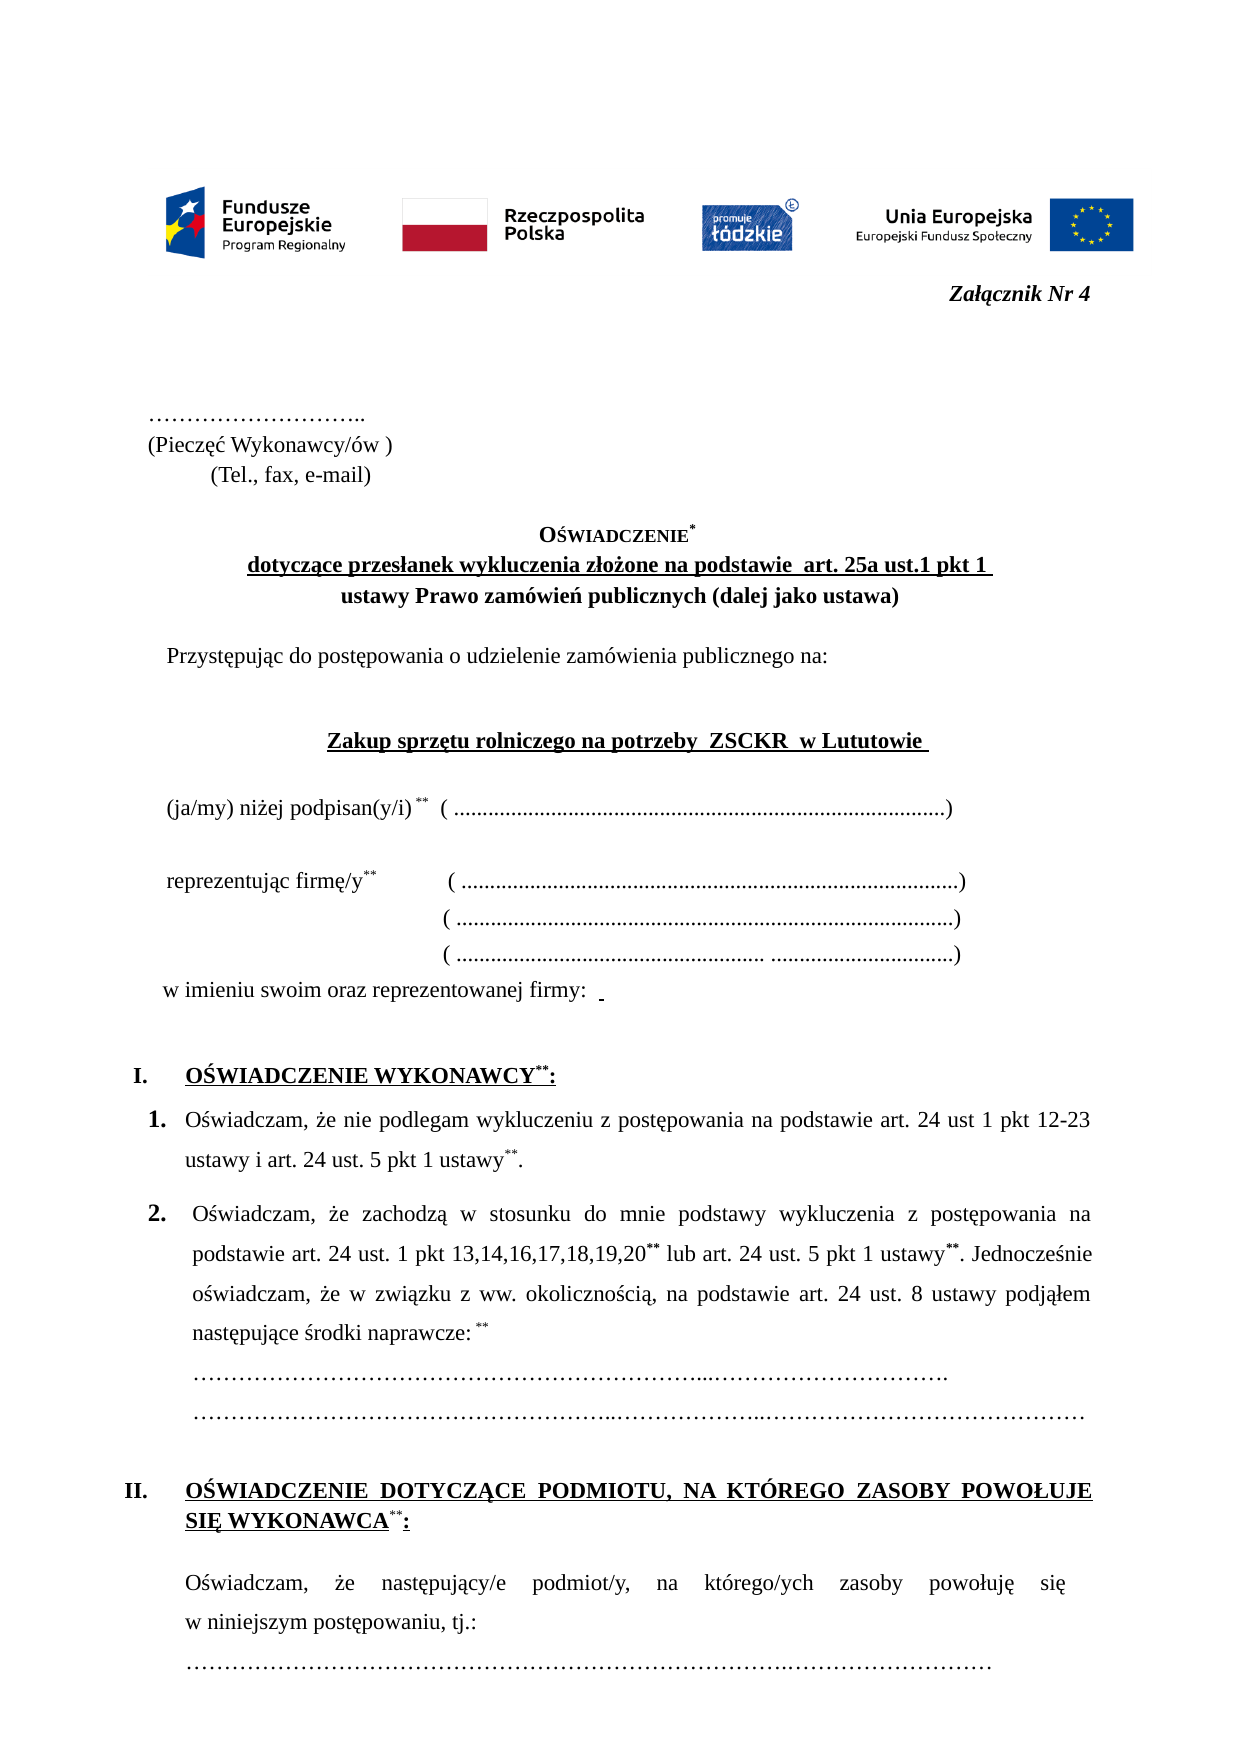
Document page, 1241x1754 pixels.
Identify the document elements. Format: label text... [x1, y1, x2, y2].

text Załącznik Nr 4 [148, 279, 1093, 306]
text ……………………….. [148, 400, 1093, 427]
list OŚWIADCZENIE WYKONAWCY**: [148, 1062, 1093, 1088]
list Oświadczam, że nie podlegam wykluczeniu z postępowania na podstawie art. 24 ust 1 pkt 12-23 ustawy i art. 24 ust. 5 pkt 1 ustawy**. [148, 1104, 1093, 1173]
text Oświadczam, że następujący/e podmiot/y, na którego/ych zasoby powołuję się w niniejszym postępowaniu, tj.: [185, 1569, 1093, 1635]
text w imieniu swoim oraz reprezentowanej firmy: [162, 976, 1093, 1003]
list OŚWIADCZENIE DOTYCZĄCE PODMIOTU, NA KTÓREGO ZASOBY POWOŁUJE SIĘ WYKONAWCA**: [148, 1477, 1093, 1534]
text (ja/my) niżej podpisan(y/i) ** ( ......................................................................................) [166, 794, 1093, 821]
text (Tel., fax, e-mail) [148, 461, 1093, 487]
text reprezentując firmę/y** ( .......................................................................................) [166, 867, 1093, 893]
title Zakup sprzętu rolniczego na potrzeby ZSCKR w Lututowie [162, 727, 1093, 754]
subtitle dotyczące przesłanek wykluczenia złożone na podstawie art. 25a ust.1 pkt 1 ustawy Prawo zamówień publicznych (dalej jako ustawa) [148, 551, 1093, 608]
subtitle Oświadczenie* [148, 521, 1093, 548]
picture [147, 168, 1152, 276]
text …………………………………………………………………….……………………… [185, 1648, 1093, 1674]
list Oświadczam, że zachodzą w stosunku do mnie podstawy wykluczenia z postępowania na podstawie art. 24 ust. 1 pkt 13,14,16,17,18,19,20** lub art. 24 ust. 5 pkt 1 ustawy**. Jednocześnie oświadczam, że w związku z ww. okolicznością, na podstawie art. 24 ust. 8 ustawy podjąłem następujące środki naprawcze: ** [148, 1198, 1093, 1346]
text ( ...................................................... ................................) [383, 940, 1093, 966]
text (Pieczęć Wykonawcy/ów ) [148, 431, 1093, 457]
text Przystępując do postępowania o udzielenie zamówienia publicznego na: [166, 642, 1093, 668]
text …………………………………………………………...………………………….………………………………………………..………………..…………………………………… [192, 1359, 1093, 1424]
text ( .......................................................................................) [383, 903, 1093, 930]
